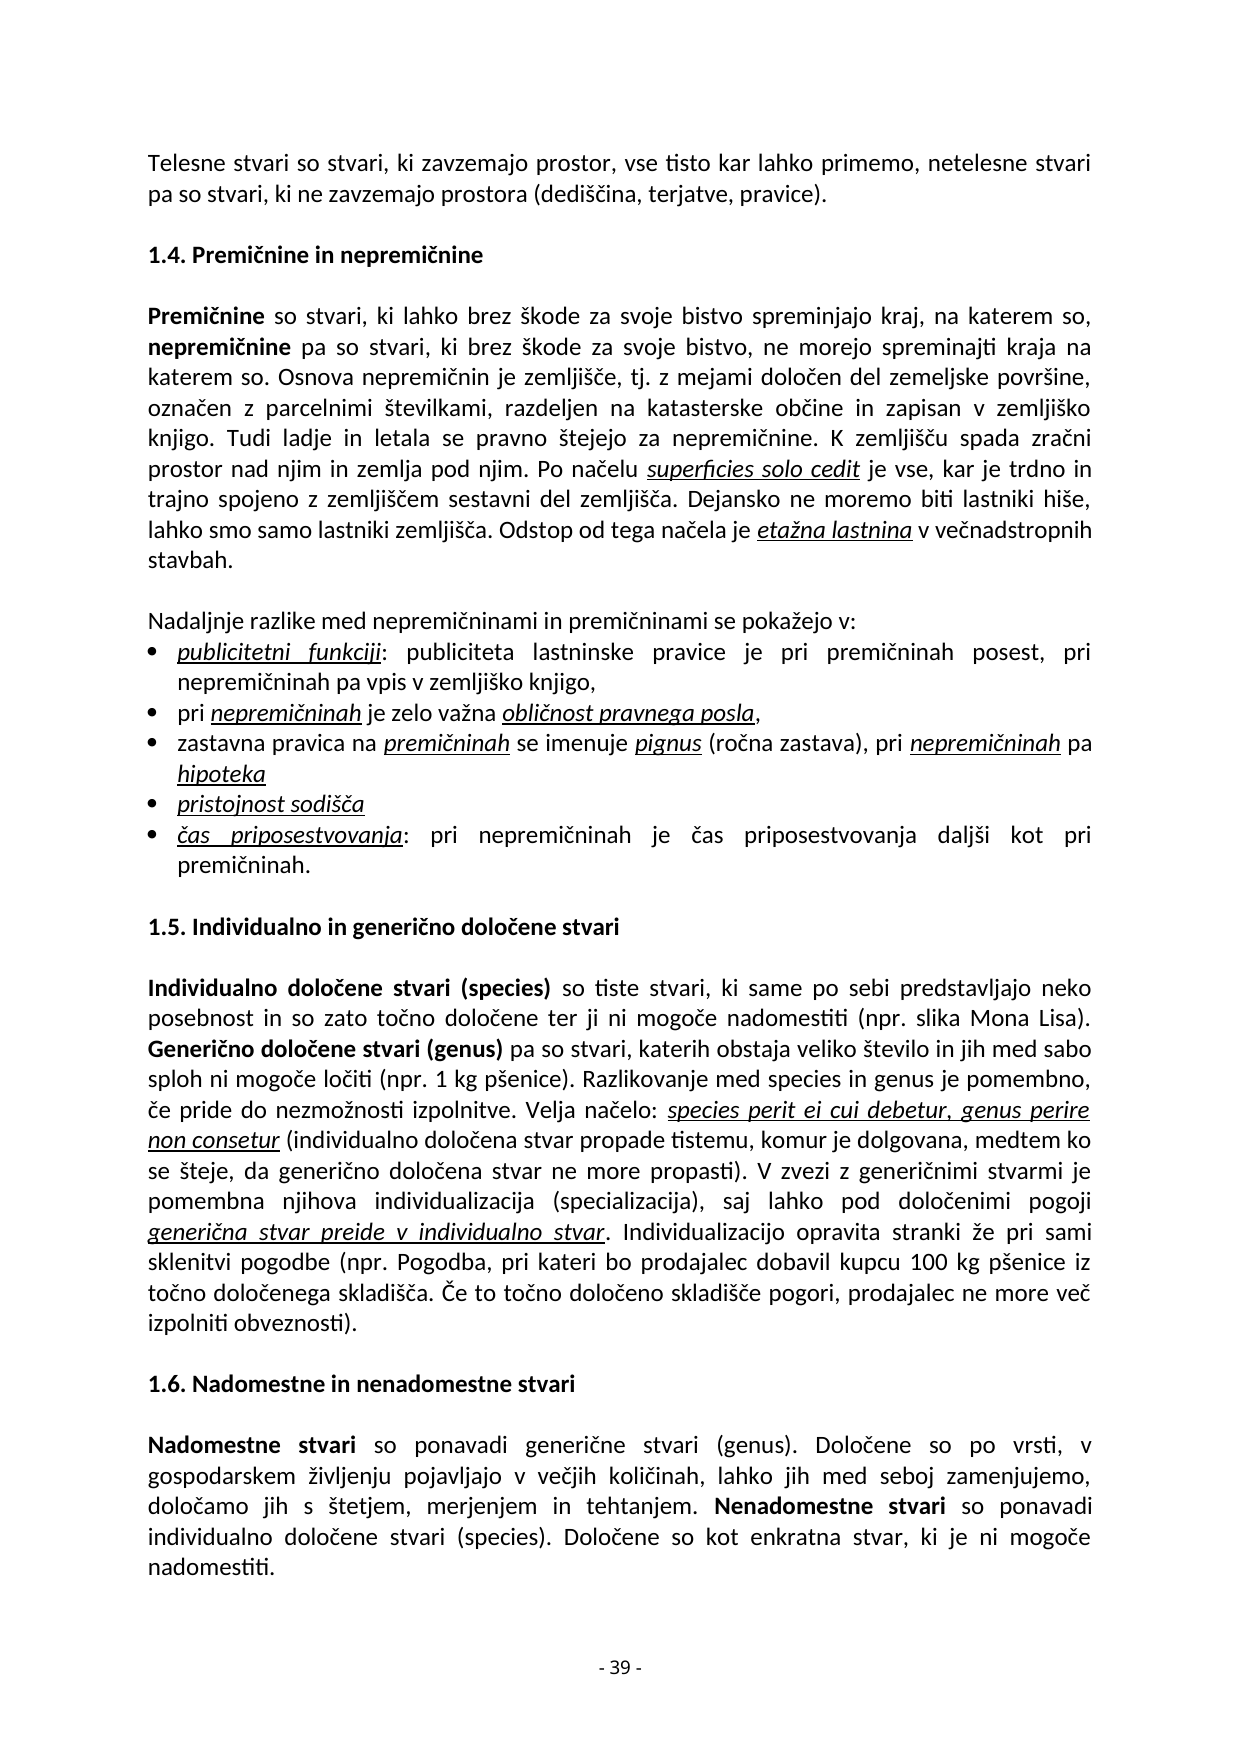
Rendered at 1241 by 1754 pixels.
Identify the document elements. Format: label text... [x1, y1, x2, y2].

list čas priposestvovanja: pri nepremičninah je čas priposestvovanja daljši kot pri premičninah. [148, 819, 1093, 880]
list pristojnost sodišča [148, 788, 1093, 819]
list pri nepremičninah je zelo važna obličnost pravnega posla, [148, 697, 1093, 727]
text Nadomestne stvari so ponavadi generične stvari (genus). Določene so po vrsti, v gospodarskem življenju pojavljajo v večjih količinah, lahko jih med seboj zamenjujemo, določamo jih s štetjem, merjenjem in tehtanjem. Nenadomestne stvari so ponavadi individualno določene stvari (species). Določene so kot enkratna stvar, ki je ni mogoče nadomestiti. [148, 1429, 1093, 1582]
text 1.5. Individualno in generično določene stvari [148, 911, 1093, 941]
list zastavna pravica na premičninah se imenuje pignus (ročna zastava), pri nepremičninah pa hipoteka [148, 727, 1093, 788]
text Nadaljnje razlike med nepremičninami in premičninami se pokažejo v: [148, 605, 1093, 636]
text 1.4. Premičnine in nepremičnine [148, 239, 1093, 270]
text Premičnine so stvari, ki lahko brez škode za svoje bistvo spreminjajo kraj, na katerem so, nepremičnine pa so stvari, ki brez škode za svoje bistvo, ne morejo spreminajti kraja na katerem so. Osnova nepremičnin je zemljišče, tj. z mejami določen del zemeljske površine, označen z parcelnimi številkami, razdeljen na katasterske občine in zapisan v zemljiško knjigo. Tudi ladje in letala se pravno štejejo za nepremičnine. K zemljišču spada zračni prostor nad njim in zemlja pod njim. Po načelu superficies solo cedit je vse, kar je trdno in trajno spojeno z zemljiščem sestavni del zemljišča. Dejansko ne moremo biti lastniki hiše, lahko smo samo lastniki zemljišča. Odstop od tega načela je etažna lastnina v večnadstropnih stavbah. [148, 300, 1093, 575]
text Telesne stvari so stvari, ki zavzemajo prostor, vse tisto kar lahko primemo, netelesne stvari pa so stvari, ki ne zavzemajo prostora (dediščina, terjatve, pravice). [148, 148, 1093, 209]
list publicitetni funkciji: publiciteta lastninske pravice je pri premičninah posest, pri nepremičninah pa vpis v zemljiško knjigo, [148, 636, 1093, 697]
text Individualno določene stvari (species) so tiste stvari, ki same po sebi predstavljajo neko posebnost in so zato točno določene ter ji ni mogoče nadomestiti (npr. slika Mona Lisa). Generično določene stvari (genus) pa so stvari, katerih obstaja veliko število in jih med sabo sploh ni mogoče ločiti (npr. 1 kg pšenice). Razlikovanje med species in genus je pomembno, če pride do nezmožnosti izpolnitve. Velja načelo: species perit ei cui debetur, genus perire non consetur (individualno določena stvar propade tistemu, komur je dolgovana, medtem ko se šteje, da generično določena stvar ne more propasti). V zvezi z generičnimi stvarmi je pomembna njihova individualizacija (specializacija), saj lahko pod določenimi pogoji generična stvar preide v individualno stvar. Individualizacijo opravita stranki že pri sami sklenitvi pogodbe (npr. Pogodba, pri kateri bo prodajalec dobavil kupcu 100 kg pšenice iz točno določenega skladišča. Če to točno določeno skladišče pogori, prodajalec ne more več izpolniti obveznosti). [148, 972, 1093, 1338]
text 1.6. Nadomestne in nenadomestne stvari [148, 1368, 1093, 1399]
